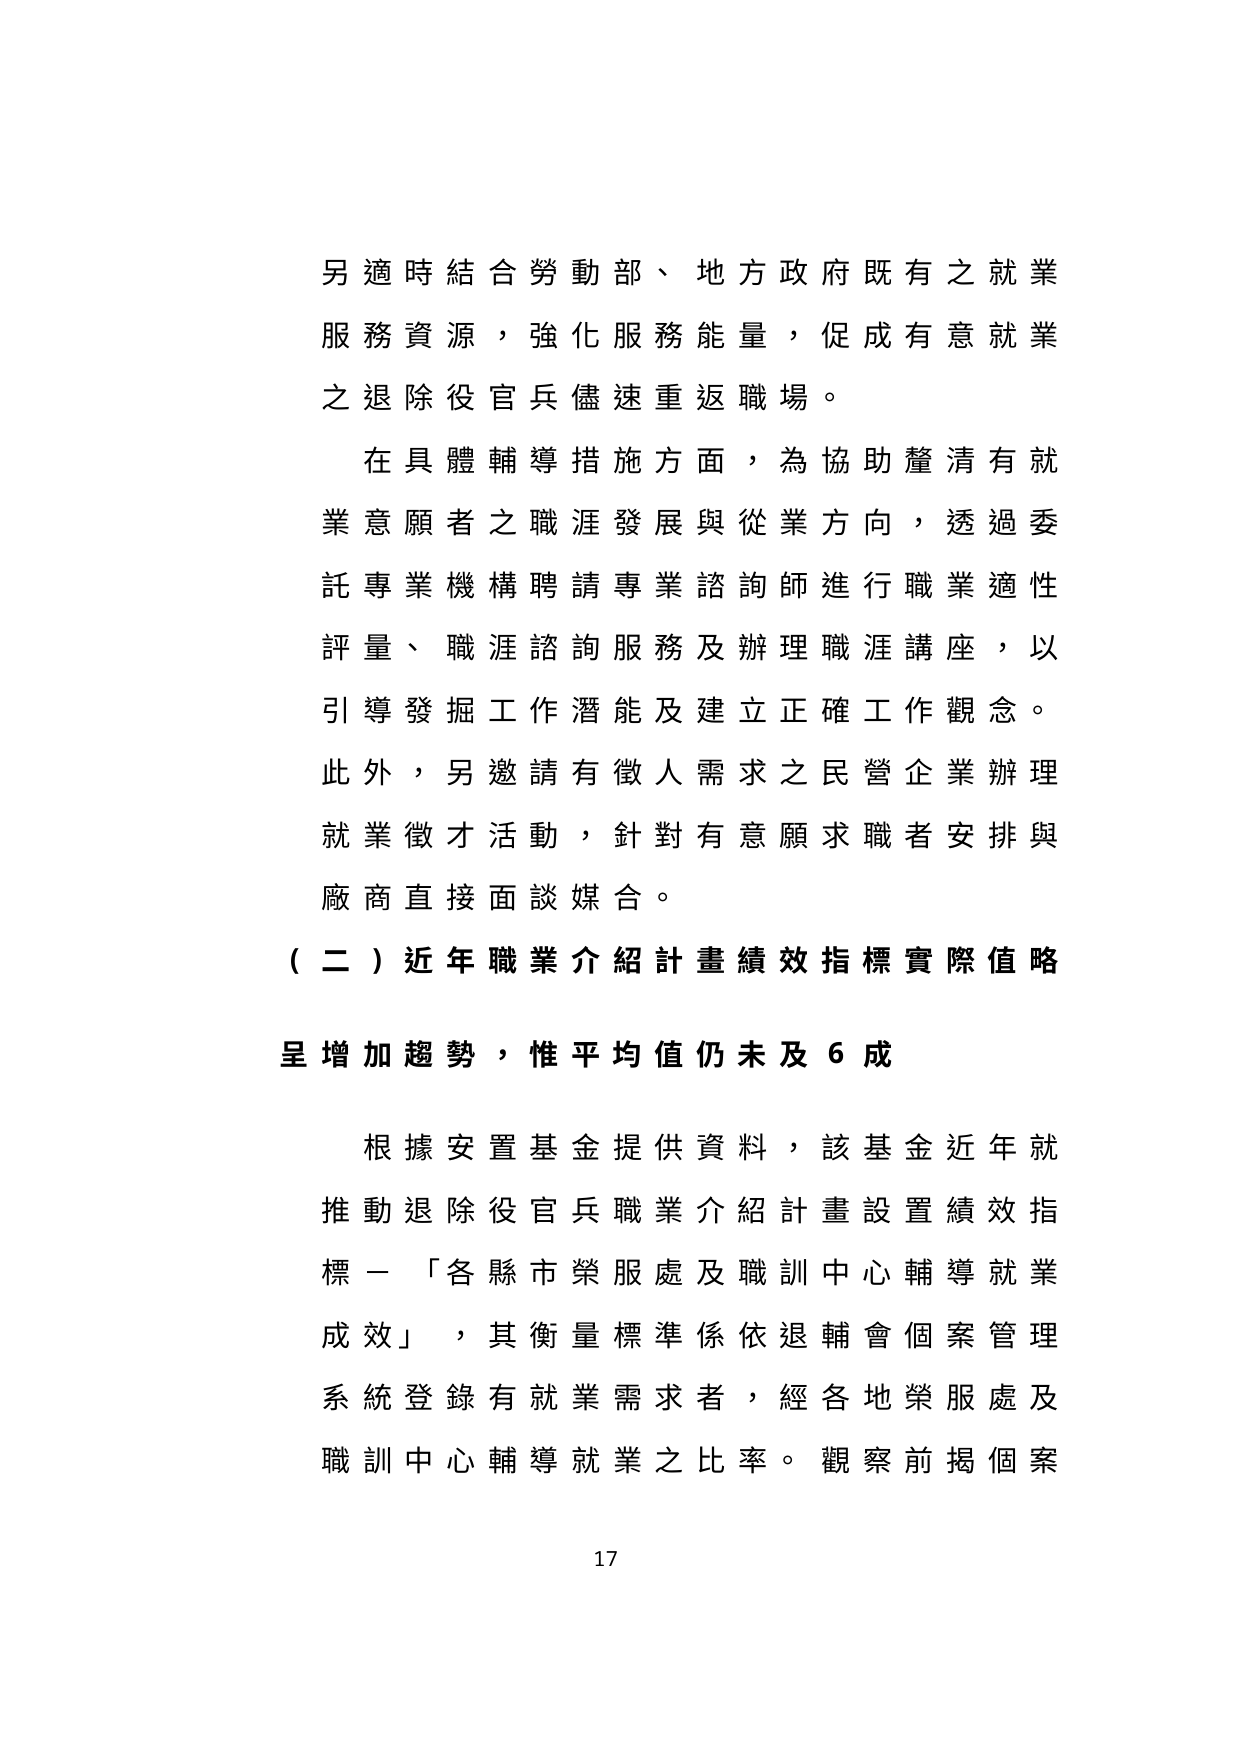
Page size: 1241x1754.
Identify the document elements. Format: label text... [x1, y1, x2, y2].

text 另適時結合勞動部、地方政府既有之就業服務資源，強化服務能量，促成有意就業之退除役官兵儘速重返職場。 [278, 229, 1065, 417]
text 在具體輔導措施方面，為協助釐清有就業意願者之職涯發展與從業方向，透過委託專業機構聘請專業諮詢師進行職業適性評量、職涯諮詢服務及辦理職涯講座，以引導發掘工作潛能及建立正確工作觀念。此外，另邀請有徵人需求之民營企業辦理就業徵才活動，針對有意願求職者安排與廠商直接面談媒合。 [278, 417, 1065, 917]
text (二)近年職業介紹計畫績效指標實際值略呈增加趨勢，惟平均值仍未及6成 [242, 917, 1065, 1104]
text 根據安置基金提供資料，該基金近年就推動退除役官兵職業介紹計畫設置績效指標－「各縣市榮服處及職訓中心輔導就業成效」，其衡量標準係依退輔會個案管理系統登錄有就業需求者，經各地榮服處及職訓中心輔導就業之比率。觀察前揭個案 [278, 1104, 1065, 1479]
